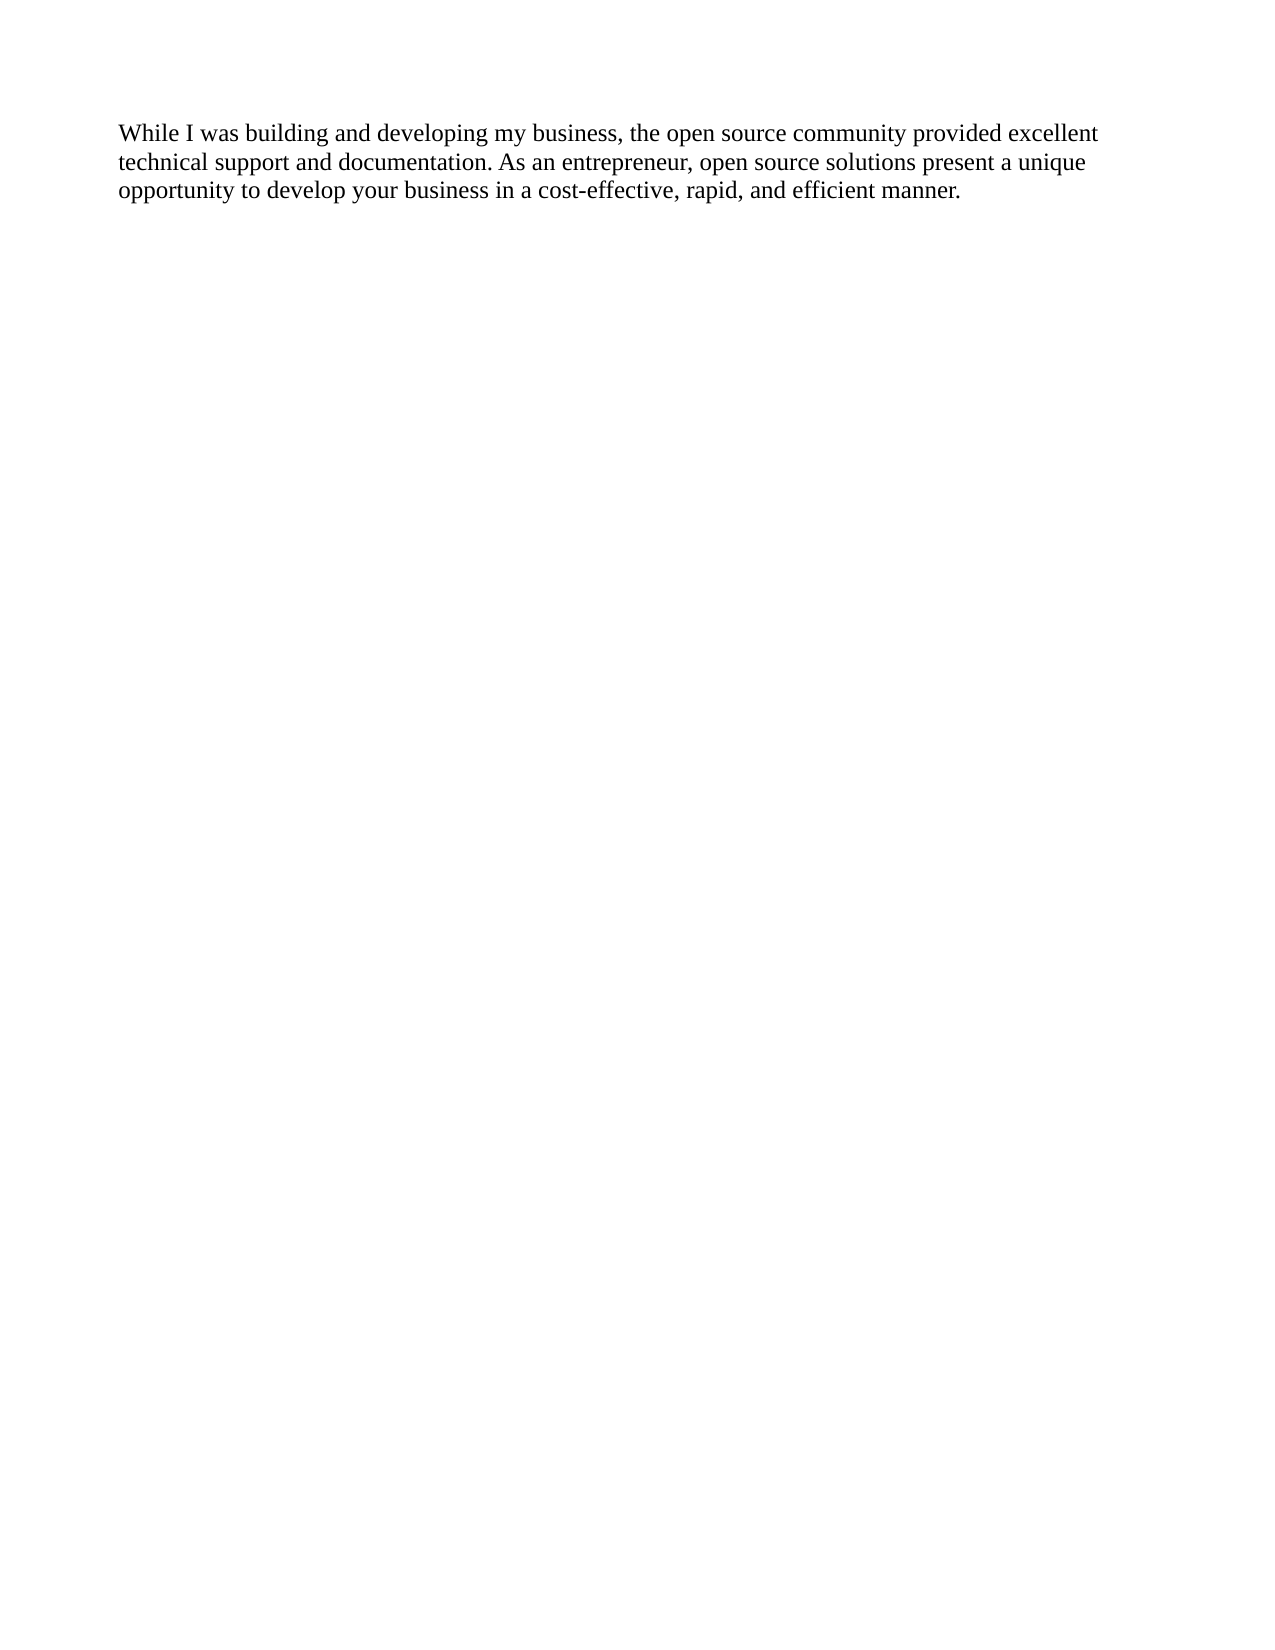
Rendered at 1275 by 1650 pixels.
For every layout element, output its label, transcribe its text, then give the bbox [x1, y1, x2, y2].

text While I was building and developing my business, the open source community provided excellent technical support and documentation. As an entrepreneur, open source solutions present a unique opportunity to develop your business in a cost-effective, rapid, and efficient manner. [118, 118, 1157, 204]
